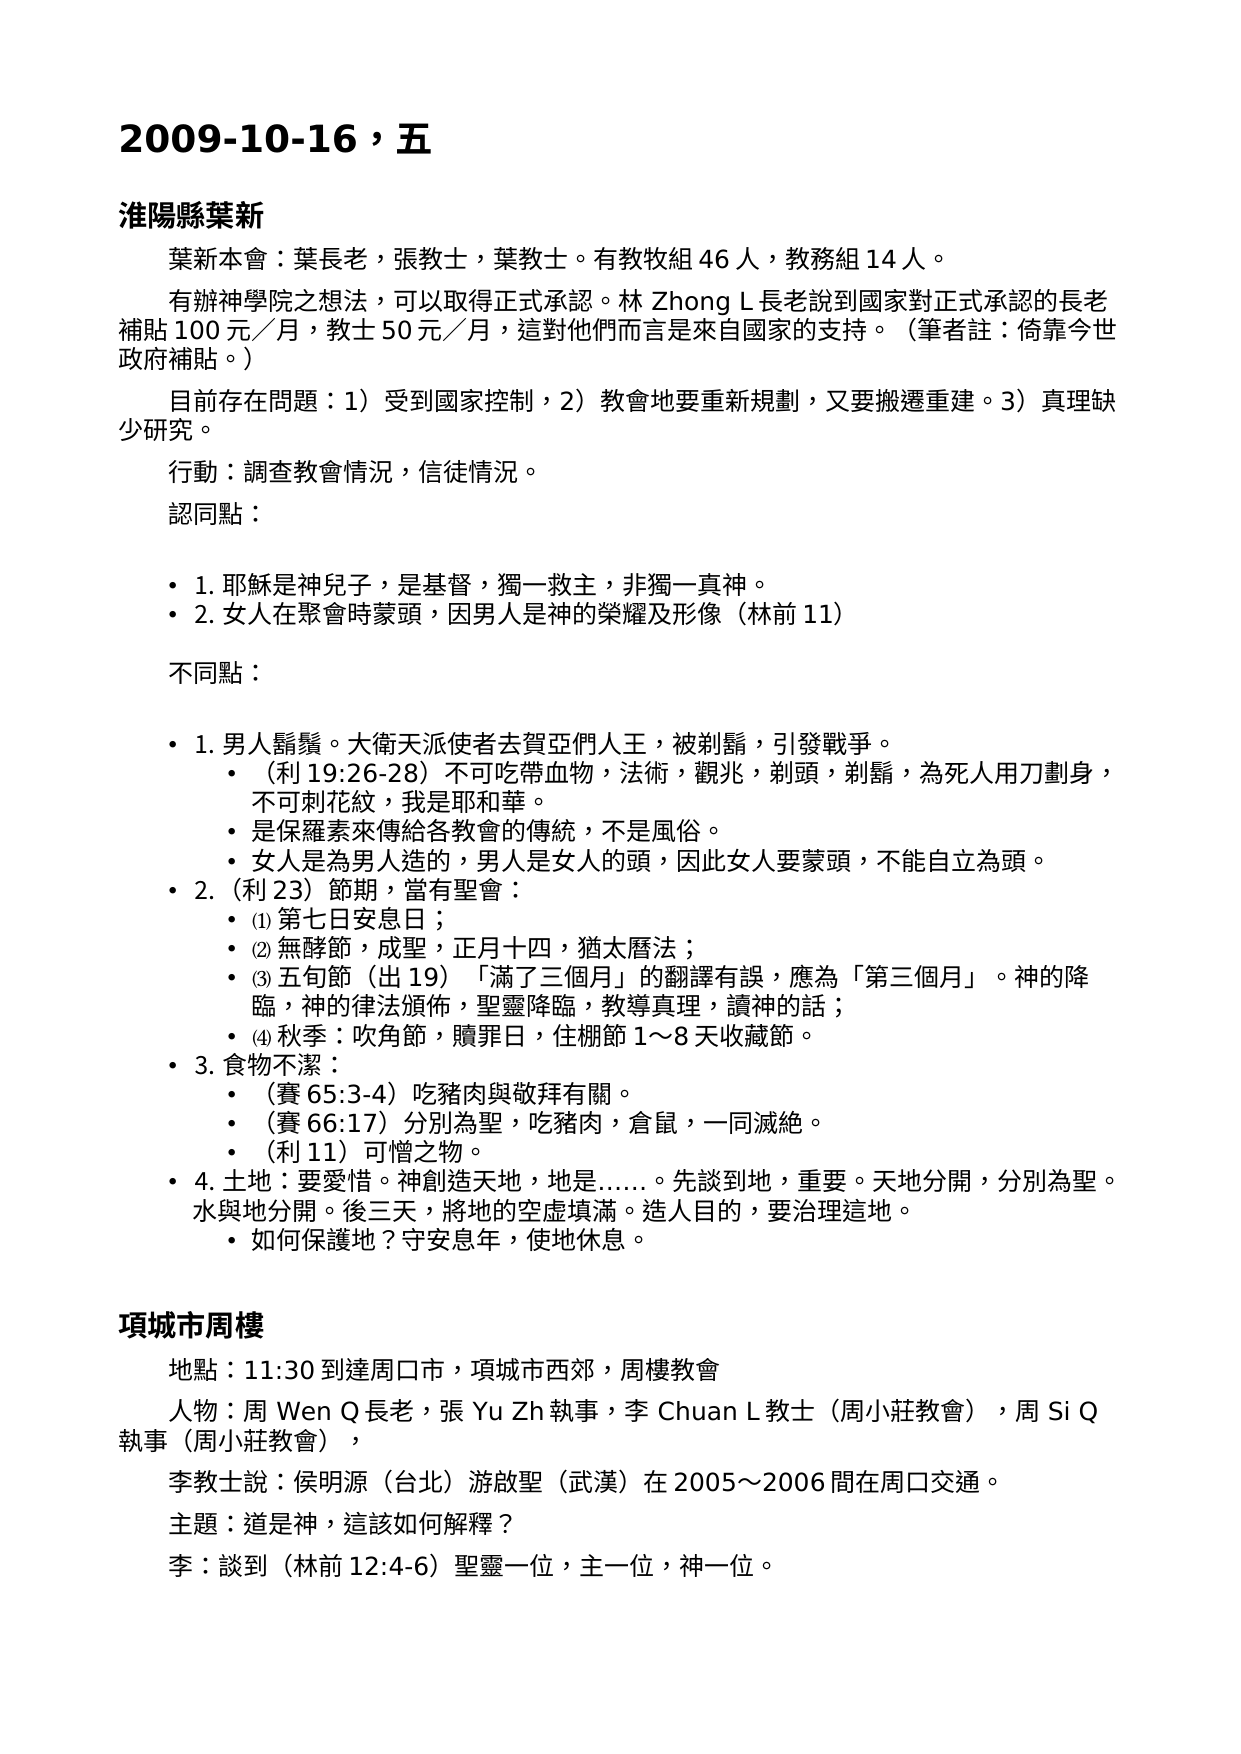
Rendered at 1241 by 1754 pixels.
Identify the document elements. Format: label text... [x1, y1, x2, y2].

text 認同點： [118, 500, 1122, 529]
list （賽65:3-4）吃豬肉與敬拜有關。 [236, 1080, 1122, 1109]
text 地點：11:30到達周口市，項城市西郊，周樓教會 [118, 1356, 1122, 1385]
list ⒈男人鬍鬚。大衛天派使者去賀亞們人王，被剃鬍，引發戰爭。 [177, 730, 1122, 759]
list ⒊食物不潔： [177, 1051, 1122, 1080]
text 李：談到（林前12:4-6）聖靈一位，主一位，神一位。 [118, 1552, 1122, 1581]
list ⑶五旬節（出19）「滿了三個月」的翻譯有誤，應為「第三個月」。神的降臨，神的律法頒佈，聖靈降臨，教導真理，讀神的話； [236, 963, 1122, 1022]
text 不同點： [118, 659, 1122, 688]
list （利19:26-28）不可吃帶血物，法術，觀兆，剃頭，剃鬍，為死人用刀劃身，不可刺花紋，我是耶和華。 [236, 759, 1122, 817]
list ⑴第七日安息日； [236, 905, 1122, 934]
list ⒈耶穌是神兒子，是基督，獨一救主，非獨一真神。 [177, 571, 1122, 600]
text 葉新本會：葉長老，張教士，葉教士。有教牧組46人，教務組14人。 [118, 246, 1122, 275]
text 行動：調查教會情況，信徒情況。 [118, 458, 1122, 487]
list ⒉（利23）節期，當有聖會： [177, 876, 1122, 905]
list ⑷秋季：吹角節，贖罪日，住棚節1～8天收藏節。 [236, 1022, 1122, 1051]
list （賽66:17）分別為聖，吃豬肉，倉鼠，一同滅絶。 [236, 1109, 1122, 1138]
list 是保羅素來傳給各教會的傳統，不是風俗。 [236, 817, 1122, 847]
text 人物：周 Wen Q長老，張 Yu Zh執事，李 Chuan L教士（周小莊教會），周 Si Q執事（周小莊教會）， [118, 1398, 1122, 1456]
list 如何保護地？守安息年，使地休息。 [236, 1226, 1122, 1255]
text 有辦神學院之想法，可以取得正式承認。林 Zhong L長老說到國家對正式承認的長老補貼100元／月，教士50元／月，這對他們而言是來自國家的支持。（筆者註：倚靠今世政府補貼。） [118, 287, 1122, 375]
list ⑵無酵節，成聖，正月十四，猶太曆法； [236, 934, 1122, 963]
subtitle 淮陽縣葉新 [118, 199, 1122, 233]
text 主題：道是神，這該如何解釋？ [118, 1510, 1122, 1539]
text 目前存在問題：1）受到國家控制，2）教會地要重新規劃，又要搬遷重建。3）真理缺少研究。 [118, 387, 1122, 446]
list ⒉女人在聚會時蒙頭，因男人是神的榮耀及形像（林前11） [177, 600, 1122, 629]
list 女人是為男人造的，男人是女人的頭，因此女人要蒙頭，不能自立為頭。 [236, 847, 1122, 876]
subtitle 項城市周樓 [118, 1309, 1122, 1343]
subtitle 2009-10-16，五 [118, 118, 1122, 162]
list ⒋土地：要愛惜。神創造天地，地是……。先談到地，重要。天地分開，分別為聖。水與地分開。後三天，將地的空虚填滿。造人目的，要治理這地。 [177, 1167, 1122, 1226]
list （利11）可憎之物。 [236, 1138, 1122, 1167]
text 李教士說：侯明源（台北）游啟聖（武漢）在2005～2006間在周口交通。 [118, 1468, 1122, 1498]
